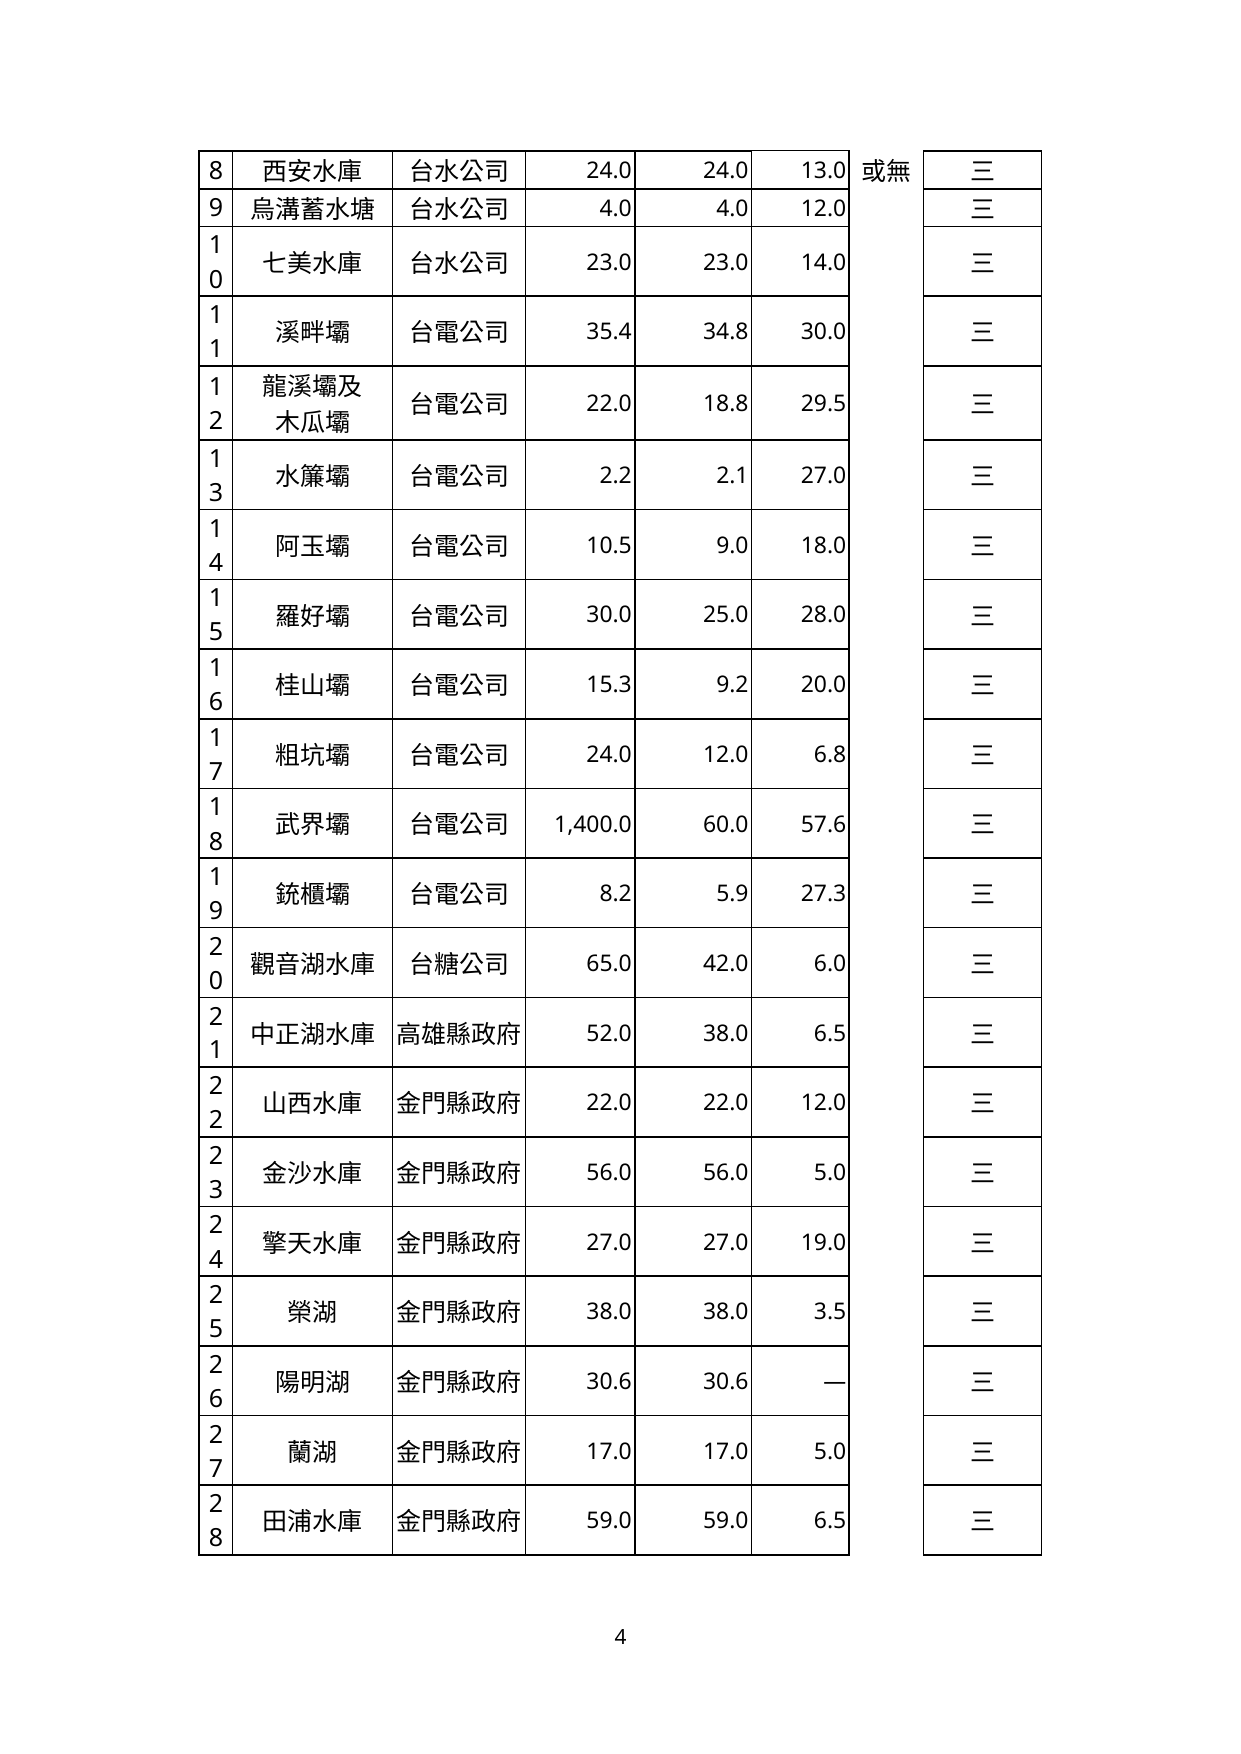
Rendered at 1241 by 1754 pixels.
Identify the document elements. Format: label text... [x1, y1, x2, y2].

table_cell 17.0 [636, 1416, 751, 1484]
table_cell 三 [924, 367, 1041, 439]
table_cell 60.0 [636, 789, 751, 857]
table_cell 12.0 [636, 720, 751, 787]
table_cell 9.2 [636, 650, 751, 718]
table_cell 台電公司 [393, 859, 525, 927]
table_cell 三 [924, 297, 1041, 365]
table_cell 38.0 [526, 1277, 634, 1345]
table_cell 蘭湖 [233, 1416, 392, 1484]
table_cell 2.1 [636, 441, 751, 509]
table_cell 24.0 [526, 720, 634, 787]
table_cell 28 [200, 1486, 232, 1554]
table_cell 金門縣政府 [393, 1207, 525, 1275]
table_cell 三 [924, 580, 1041, 648]
table_cell 金門縣政府 [393, 1277, 525, 1345]
table_cell 4.0 [636, 190, 751, 226]
table_cell 20.0 [752, 650, 848, 718]
table_cell [850, 1136, 923, 1206]
table_cell 14.0 [752, 227, 848, 295]
table_cell 35.4 [526, 297, 634, 365]
table_cell 三 [924, 1207, 1041, 1275]
table_cell 30.6 [636, 1347, 751, 1415]
table_cell 田浦水庫 [233, 1486, 392, 1554]
table_cell 27.0 [636, 1207, 751, 1275]
table_cell 三 [924, 720, 1041, 787]
table_cell 25 [200, 1277, 232, 1345]
table_cell 阿玉壩 [233, 510, 392, 578]
table_cell 粗坑壩 [233, 720, 392, 787]
table_cell 1,400.0 [526, 789, 634, 857]
table_cell [850, 226, 923, 295]
table_cell 13.0 [752, 151, 848, 188]
table_cell 台電公司 [393, 510, 525, 578]
table_cell 22.0 [636, 1068, 751, 1136]
table_cell 27 [200, 1416, 232, 1484]
table_cell 19.0 [752, 1207, 848, 1275]
table_cell 金門縣政府 [393, 1416, 525, 1484]
table_cell 觀音湖水庫 [233, 928, 392, 997]
table_cell 2.2 [526, 441, 634, 509]
table_cell 台糖公司 [393, 928, 525, 997]
table_cell 12.0 [752, 190, 848, 226]
table_cell 4.0 [526, 190, 634, 226]
table_cell [850, 579, 923, 648]
table_cell 中正湖水庫 [233, 998, 392, 1066]
table_cell 21 [200, 998, 232, 1066]
table_cell 34.8 [636, 297, 751, 365]
table_cell 七美水庫 [233, 227, 392, 295]
table_cell 山西水庫 [233, 1068, 392, 1136]
table_cell 三 [924, 789, 1041, 857]
table_cell 18.8 [636, 367, 751, 439]
table_cell 5.9 [636, 859, 751, 927]
table_cell 台電公司 [393, 789, 525, 857]
table_cell [850, 365, 923, 439]
table_cell 台水公司 [393, 152, 525, 188]
table_cell [850, 1415, 923, 1484]
table_cell 台電公司 [393, 367, 525, 439]
table_cell 25.0 [636, 580, 751, 648]
table_cell 金門縣政府 [393, 1138, 525, 1206]
table_cell [850, 188, 923, 226]
table_cell 29.5 [752, 367, 848, 439]
table_cell 三 [924, 998, 1041, 1066]
table_cell 三 [924, 227, 1041, 295]
table_cell 20 [200, 928, 232, 997]
table_cell 17.0 [526, 1416, 634, 1484]
table_cell 24.0 [636, 152, 751, 188]
table_cell 或無 [850, 150, 923, 188]
table_cell 24.0 [526, 152, 634, 188]
table_cell 12.0 [752, 1068, 848, 1136]
table_cell 8 [200, 152, 232, 188]
table_cell 擎天水庫 [233, 1207, 392, 1275]
table_cell 5.0 [752, 1416, 848, 1484]
table_cell [850, 439, 923, 509]
table_cell 桂山壩 [233, 650, 392, 718]
table_cell 8.2 [526, 859, 634, 927]
table_cell 6.5 [752, 998, 848, 1066]
table_cell 22.0 [526, 1068, 634, 1136]
table_cell 24 [200, 1207, 232, 1275]
table_cell 42.0 [636, 928, 751, 997]
table_cell [850, 997, 923, 1066]
table_cell 溪畔壩 [233, 297, 392, 365]
table_cell [850, 1345, 923, 1415]
table_cell 台電公司 [393, 580, 525, 648]
table_cell 金門縣政府 [393, 1347, 525, 1415]
table_cell 台電公司 [393, 441, 525, 509]
table_cell 28.0 [752, 580, 848, 648]
table_cell 19 [200, 859, 232, 927]
table_cell 27.0 [526, 1207, 634, 1275]
table_cell [850, 1275, 923, 1345]
table_cell 12 [200, 367, 232, 439]
table_cell 三 [924, 190, 1041, 226]
table_cell 榮湖 [233, 1277, 392, 1345]
table_cell 三 [924, 928, 1041, 997]
table_cell 武界壩 [233, 789, 392, 857]
table_cell 30.0 [526, 580, 634, 648]
table_cell 30.0 [752, 297, 848, 365]
table_cell [850, 1484, 923, 1554]
table_cell [850, 1206, 923, 1275]
table_cell 27.0 [752, 441, 848, 509]
table_cell 三 [924, 1277, 1041, 1345]
table_cell 16 [200, 650, 232, 718]
table_cell — [752, 1347, 848, 1415]
table_cell 金沙水庫 [233, 1138, 392, 1206]
table_cell 台水公司 [393, 190, 525, 226]
table_cell 10.5 [526, 510, 634, 578]
table_cell 23 [200, 1138, 232, 1206]
table_cell [850, 648, 923, 718]
table_cell 台電公司 [393, 650, 525, 718]
table_cell 三 [924, 441, 1041, 509]
table_cell 56.0 [636, 1138, 751, 1206]
table_cell 陽明湖 [233, 1347, 392, 1415]
table_cell [850, 788, 923, 857]
table_cell 9 [200, 190, 232, 226]
table_cell 15.3 [526, 650, 634, 718]
table_cell 高雄縣政府 [393, 998, 525, 1066]
table_cell 27.3 [752, 859, 848, 927]
table_cell 台水公司 [393, 227, 525, 295]
table_cell 台電公司 [393, 720, 525, 787]
table_cell 龍溪壩及 木瓜壩 [233, 367, 392, 439]
table_cell 三 [924, 1486, 1041, 1554]
table_cell 金門縣政府 [393, 1486, 525, 1554]
table_cell 17 [200, 720, 232, 787]
table_cell 26 [200, 1347, 232, 1415]
table_cell 18 [200, 789, 232, 857]
table_cell 23.0 [636, 227, 751, 295]
table_cell 三 [924, 650, 1041, 718]
table_cell 5.0 [752, 1138, 848, 1206]
table_cell 三 [924, 1068, 1041, 1136]
table_cell 38.0 [636, 998, 751, 1066]
table_cell 三 [924, 859, 1041, 927]
table_cell 56.0 [526, 1138, 634, 1206]
table_cell 38.0 [636, 1277, 751, 1345]
table_cell 3.5 [752, 1277, 848, 1345]
table_cell [850, 295, 923, 365]
table_cell 銃櫃壩 [233, 859, 392, 927]
table_cell 三 [924, 152, 1041, 188]
table_cell 65.0 [526, 928, 634, 997]
table_cell 6.5 [752, 1486, 848, 1554]
table_cell 30.6 [526, 1347, 634, 1415]
table_cell 水簾壩 [233, 441, 392, 509]
table_cell 18.0 [752, 510, 848, 578]
table_cell 22 [200, 1068, 232, 1136]
table_cell 59.0 [526, 1486, 634, 1554]
table_cell [850, 718, 923, 787]
table_cell 59.0 [636, 1486, 751, 1554]
table_cell [850, 1066, 923, 1136]
table_cell 三 [924, 1138, 1041, 1206]
table_cell 三 [924, 1347, 1041, 1415]
table_cell 52.0 [526, 998, 634, 1066]
table_cell 14 [200, 510, 232, 578]
table_cell 三 [924, 510, 1041, 578]
table_cell 23.0 [526, 227, 634, 295]
table_cell 烏溝蓄水塘 [233, 190, 392, 226]
table_cell 10 [200, 227, 232, 295]
table_cell [850, 857, 923, 927]
table_cell 西安水庫 [233, 152, 392, 188]
table_cell 9.0 [636, 510, 751, 578]
table_cell [850, 927, 923, 997]
table_cell 6.0 [752, 928, 848, 997]
table_cell 金門縣政府 [393, 1068, 525, 1136]
table_cell 57.6 [752, 789, 848, 857]
table_cell 6.8 [752, 720, 848, 787]
table_cell 22.0 [526, 367, 634, 439]
table_cell 台電公司 [393, 297, 525, 365]
table_cell 15 [200, 580, 232, 648]
table_cell 羅好壩 [233, 580, 392, 648]
table_cell 三 [924, 1416, 1041, 1484]
table_cell [850, 509, 923, 578]
table_cell 13 [200, 441, 232, 509]
table_cell 11 [200, 297, 232, 365]
